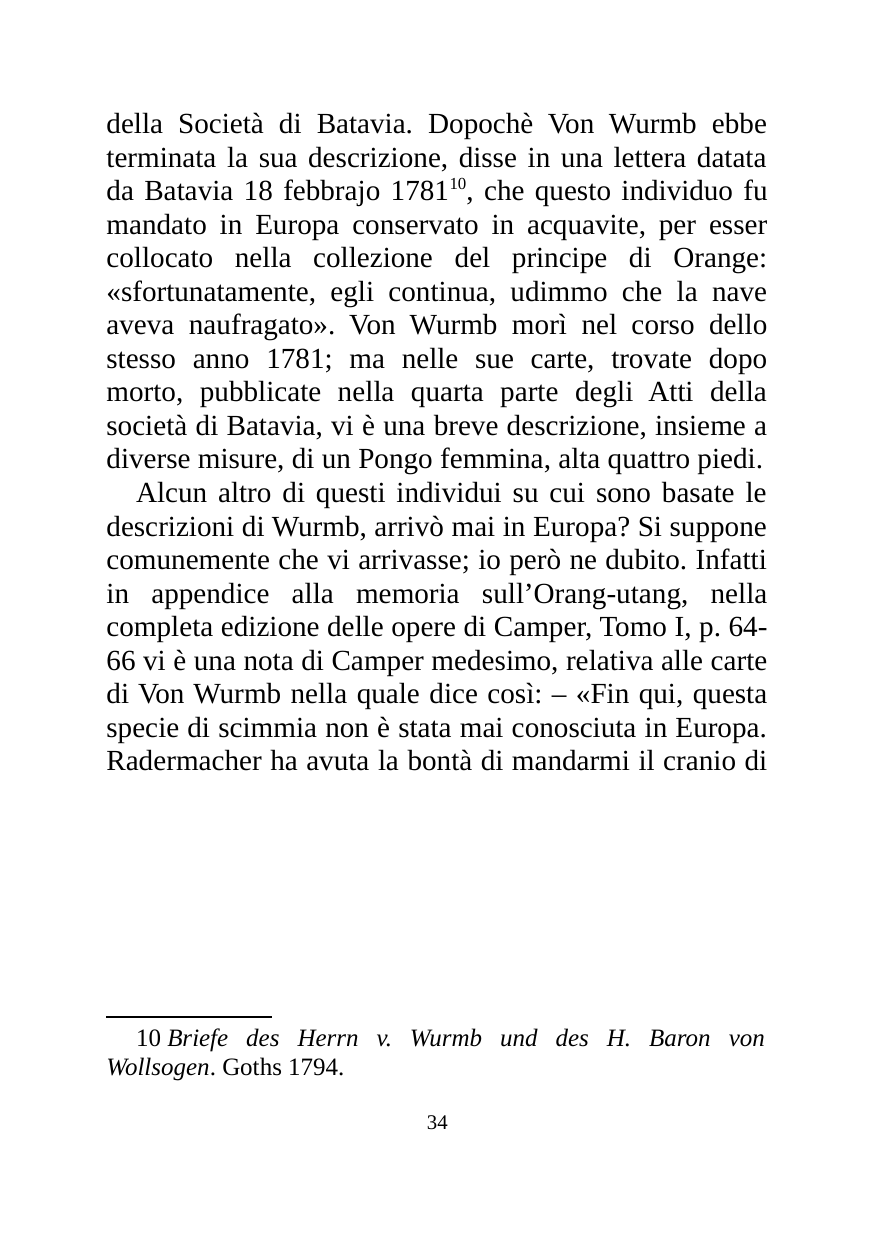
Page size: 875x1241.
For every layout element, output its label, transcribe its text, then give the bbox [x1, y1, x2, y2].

text della Società di Batavia. Dopochè Von Wurmb ebbe terminata la sua descrizione, disse in una lettera datata da Batavia 18 febbrajo 1781, che questo individuo fu mandato in Europa conservato in acquavite, per esser collocato nella collezione del principe di Orange: «sfortunatamente, egli continua, udimmo che la nave aveva naufragato». Von Wurmb morì nel corso dello stesso anno 1781; ma nelle sue carte, trovate dopo morto, pubblicate nella quarta parte degli Atti della società di Batavia, vi è una breve descrizione, insieme a diverse misure, di un Pongo femmina, alta quattro piedi. [106, 106, 768, 475]
text Briefe des Herrn v. Wurmb und des H. Baron von Wollsogen. Goths 1794. [106, 1023, 768, 1080]
text Alcun altro di questi individui su cui sono basate le descrizioni di Wurmb, arrivò mai in Europa? Si suppone comunemente che vi arrivasse; io però ne dubito. Infatti in appendice alla memoria sull’Orang-utang, nella completa edizione delle opere di Camper, Tomo I, p. 64-66 vi è una nota di Camper medesimo, relativa alle carte di Von Wurmb nella quale dice così: – «Fin qui, questa specie di scimmia non è stata mai conosciuta in Europa. Radermacher ha avuta la bontà di mandarmi il cranio di [106, 475, 768, 777]
